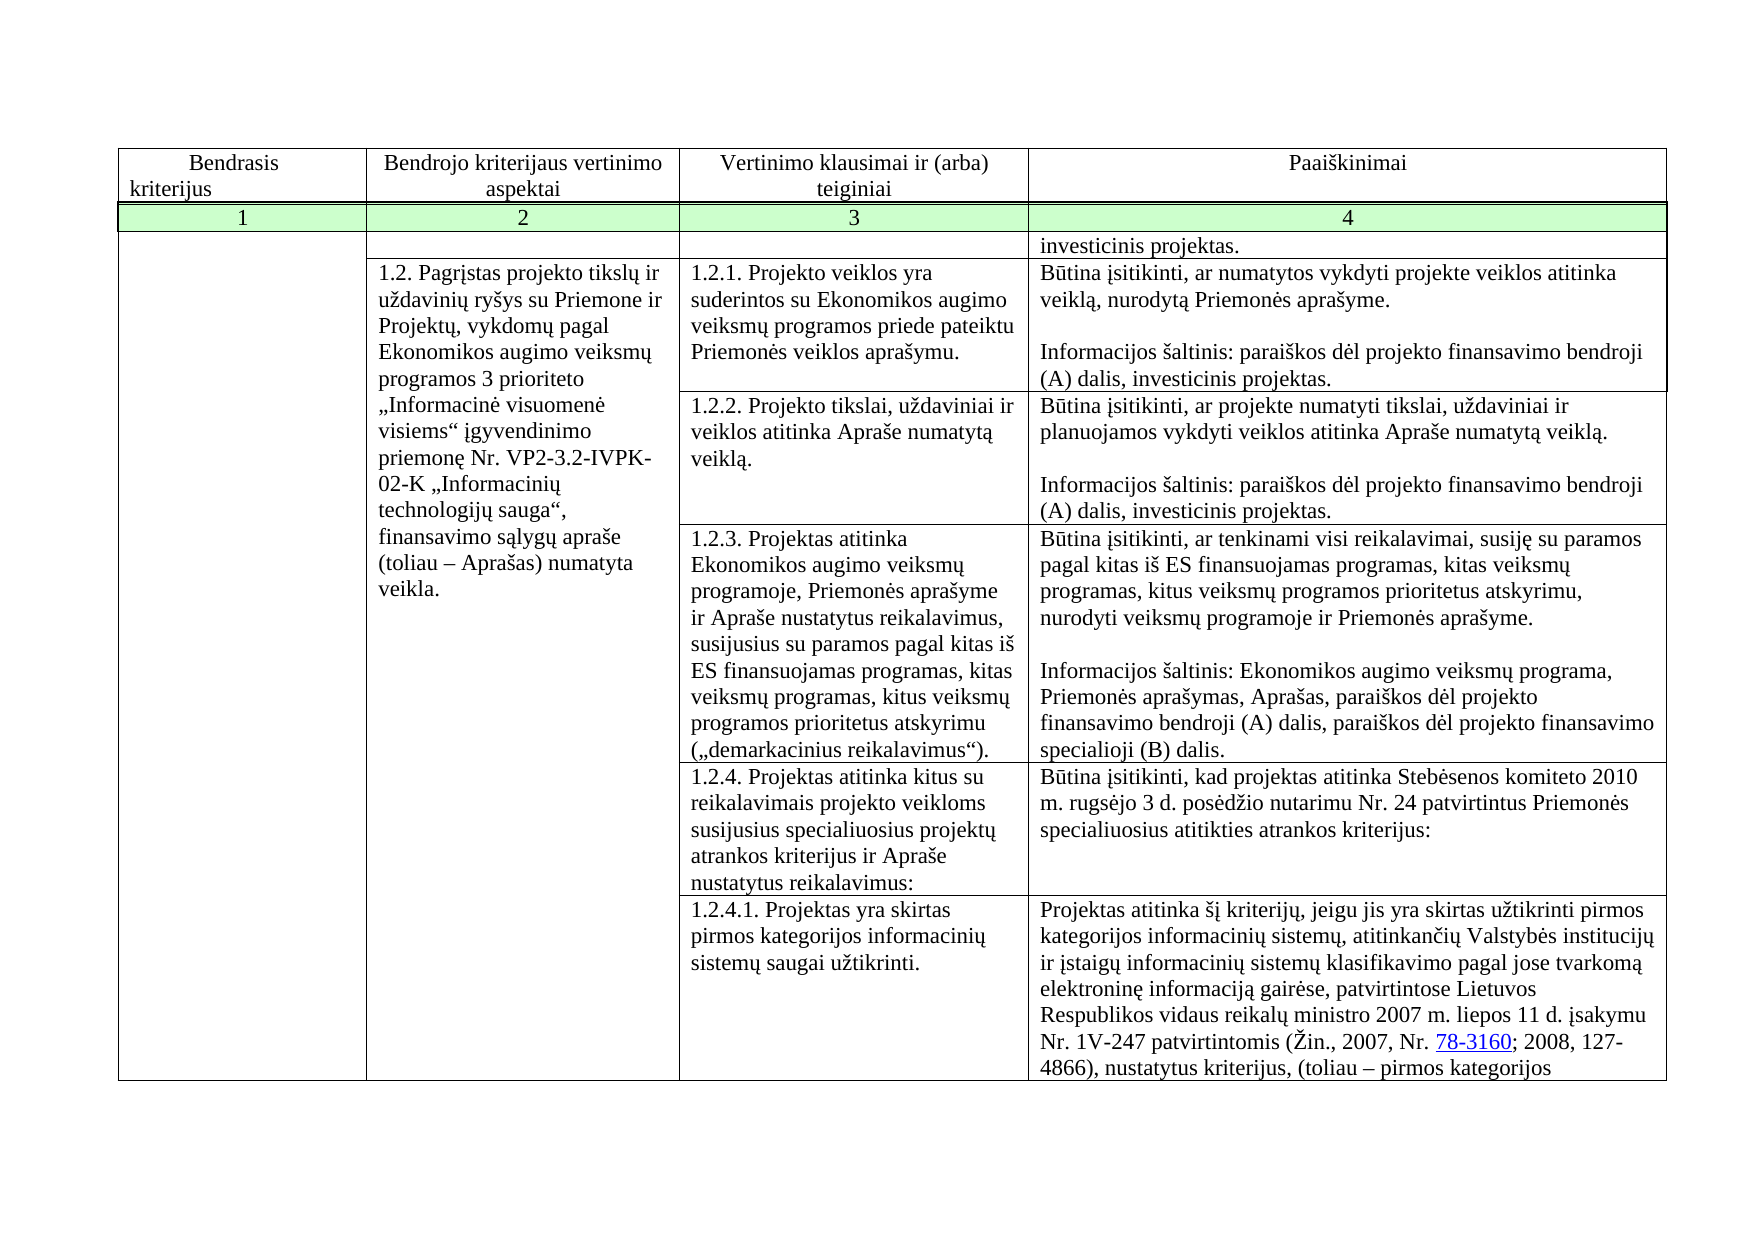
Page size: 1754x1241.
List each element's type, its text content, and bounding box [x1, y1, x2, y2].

table_cell Projektas atitinka šį kriterijų, jeigu jis yra skirtas užtikrinti pirmos kategorijos informacinių sistemų, atitinkančių Valstybės institucijų ir įstaigų informacinių sistemų klasifikavimo pagal jose tvarkomą elektroninę informaciją gairėse, patvirtintose Lietuvos Respublikos vidaus reikalų ministro 2007 m. liepos 11 d. įsakymu Nr. 1V-247 patvirtintomis (Žin., 2007, Nr. 78-3160; 2008, 127-4866), nustatytus kriterijus, (toliau – pirmos kategorijos [1029, 896, 1666, 1080]
table_cell 1.2.4.1. Projektas yra skirtas pirmos kategorijos informacinių sistemų saugai užtikrinti. [680, 896, 1028, 1080]
table_cell 1.2.1. Projekto veiklos yra suderintos su Ekonomikos augimo veiksmų programos priede pateiktu Priemonės veiklos aprašymu. [680, 259, 1028, 391]
table_cell 3 [680, 205, 1028, 231]
table_cell Būtina įsitikinti, ar projekte numatyti tikslai, uždaviniai ir planuojamos vykdyti veiklos atitinka Apraše numatytą veiklą. Informacijos šaltinis: paraiškos dėl projekto finansavimo bendroji (A) dalis, investicinis projektas. [1029, 392, 1666, 524]
table_cell 1 [119, 205, 366, 231]
table_cell Būtina įsitikinti, kad projektas atitinka Stebėsenos komiteto 2010 m. rugsėjo 3 d. posėdžio nutarimu Nr. 24 patvirtintus Priemonės specialiuosius atitikties atrankos kriterijus: [1029, 763, 1666, 895]
table_cell [367, 232, 679, 258]
table_cell 1.2. Pagrįstas projekto tikslų ir uždavinių ryšys su Priemone ir Projektų, vykdomų pagal Ekonomikos augimo veiksmų programos 3 prioriteto „Informacinė visuomenė visiems“ įgyvendinimo priemonę Nr. VP2-3.2-IVPK-02-K „Informacinių technologijų sauga“, finansavimo sąlygų apraše (toliau – Aprašas) numatyta veikla. [367, 259, 679, 1080]
table_cell Būtina įsitikinti, ar tenkinami visi reikalavimai, susiję su paramos pagal kitas iš ES finansuojamas programas, kitas veiksmų programas, kitus veiksmų programos prioritetus atskyrimu, nurodyti veiksmų programoje ir Priemonės aprašyme. Informacijos šaltinis: Ekonomikos augimo veiksmų programa, Priemonės aprašymas, Aprašas, paraiškos dėl projekto finansavimo bendroji (A) dalis, paraiškos dėl projekto finansavimo specialioji (B) dalis. [1029, 525, 1666, 762]
table_cell 1.2.3. Projektas atitinka Ekonomikos augimo veiksmų programoje, Priemonės aprašyme ir Apraše nustatytus reikalavimus, susijusius su paramos pagal kitas iš ES finansuojamas programas, kitas veiksmų programas, kitus veiksmų programos prioritetus atskyrimu („demarkacinius reikalavimus“). [680, 525, 1028, 762]
table_header Bendrojo kriterijaus vertinimo aspektai [367, 149, 679, 201]
table_header Bendrasis kriterijus [119, 149, 366, 201]
table_cell 1.2.2. Projekto tikslai, uždaviniai ir veiklos atitinka Apraše numatytą veiklą. [680, 392, 1028, 524]
table_cell [680, 232, 1028, 258]
table_cell 1.2.4. Projektas atitinka kitus su reikalavimais projekto veikloms susijusius specialiuosius projektų atrankos kriterijus ir Apraše nustatytus reikalavimus: [680, 763, 1028, 895]
table_cell investicinis projektas. [1029, 232, 1666, 258]
table_cell 2 [367, 205, 679, 231]
table_cell 4 [1029, 205, 1666, 231]
table_header Paaiškinimai [1029, 149, 1666, 201]
table_cell Būtina įsitikinti, ar numatytos vykdyti projekte veiklos atitinka veiklą, nurodytą Priemonės aprašyme. Informacijos šaltinis: paraiškos dėl projekto finansavimo bendroji (A) dalis, investicinis projektas. [1029, 259, 1666, 391]
table_header Vertinimo klausimai ir (arba) teiginiai [680, 149, 1028, 201]
table_cell [119, 232, 366, 1080]
